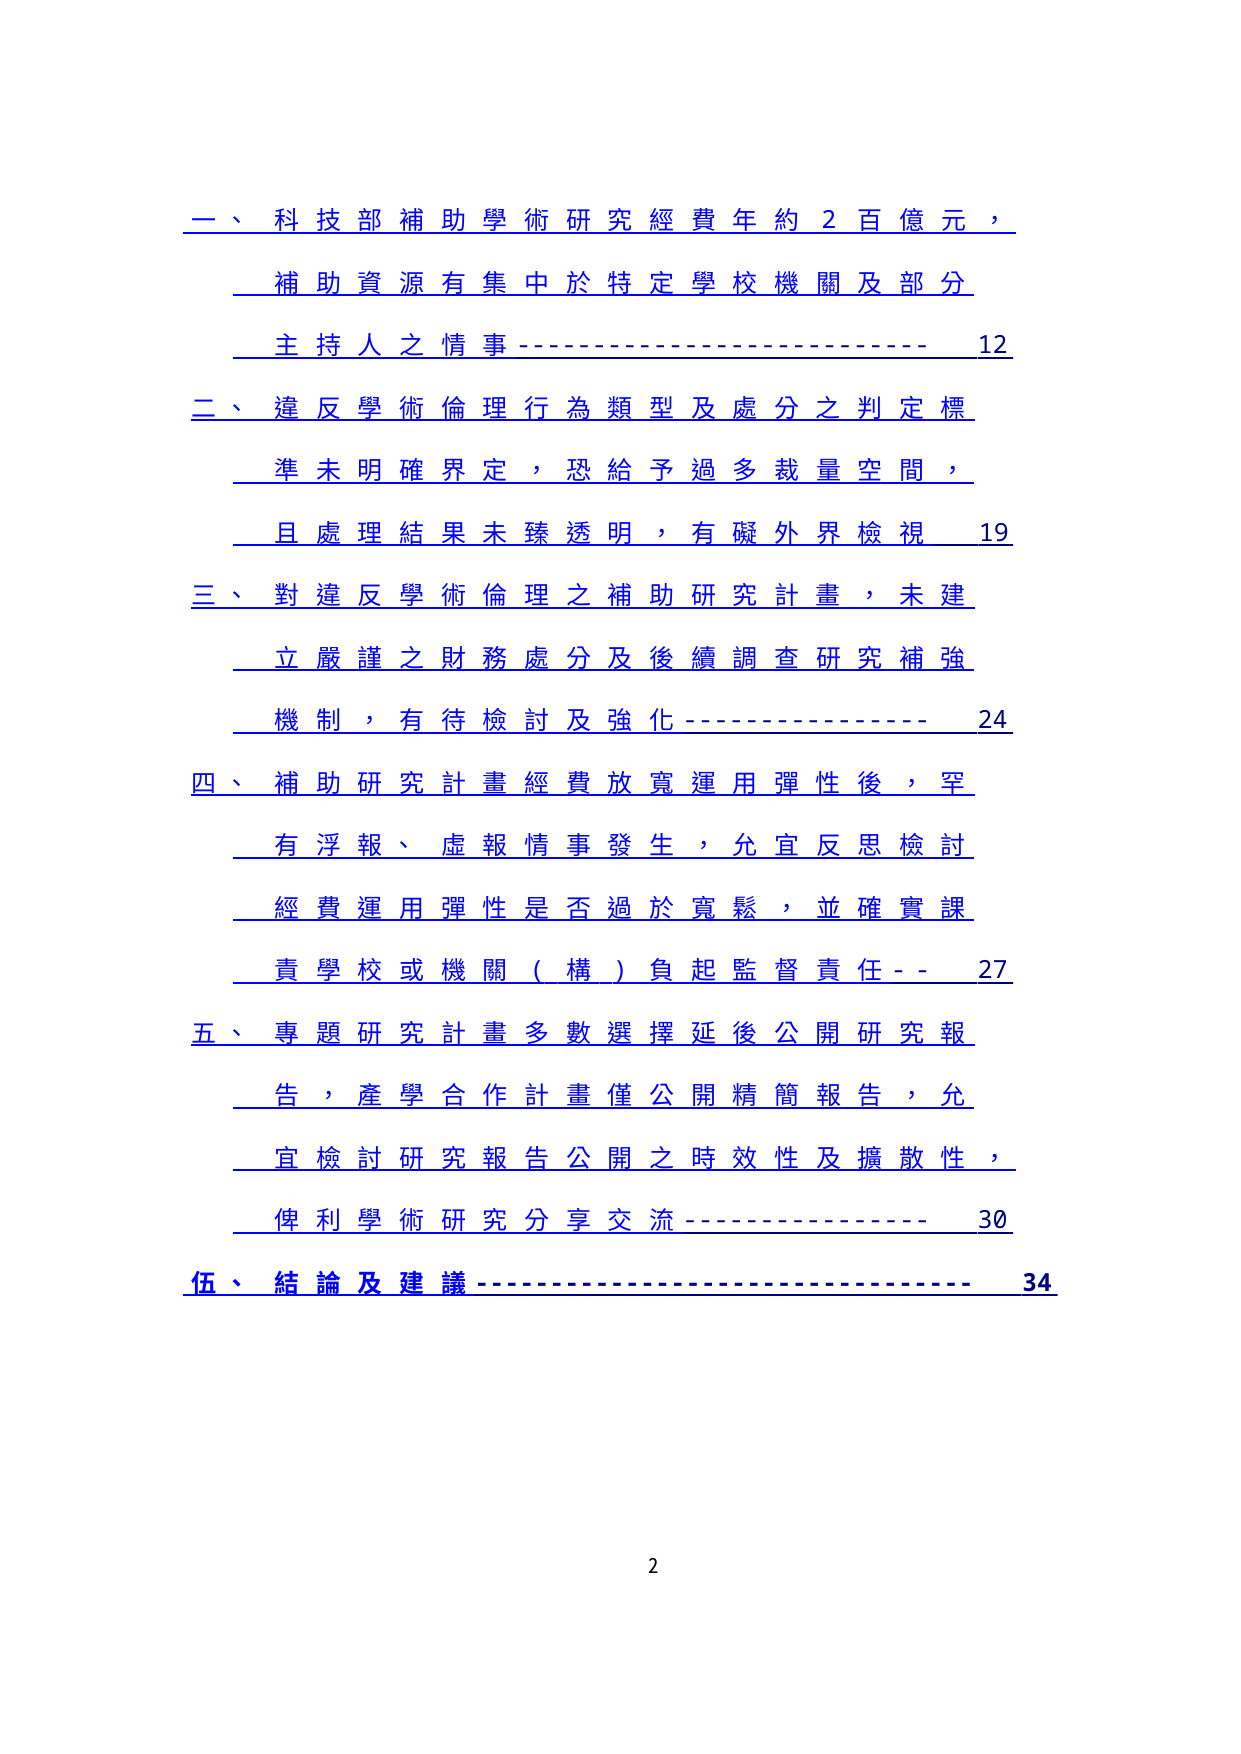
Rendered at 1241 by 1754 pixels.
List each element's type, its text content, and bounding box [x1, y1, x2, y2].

text 補助資源有集中於特定學校機關及部分主持人之情事 12 [183, 234, 1013, 365]
text 一、科技部補助學術研究經費年約2百億元， [183, 177, 1013, 232]
text 伍、結論及建議 34 [183, 1240, 1058, 1294]
text 四、補助研究計畫經費放寬運用彈性後，罕有浮報、虛報情事發生，允宜反思檢討經費運用彈性是否過於寬鬆，並確實課責學校或機關(構)負起監督責任 27 [183, 740, 1013, 990]
text 三、對違反學術倫理之補助研究計畫，未建立嚴謹之財務處分及後續調查研究補強機制，有待檢討及強化 24 [183, 552, 1013, 740]
text 二、違反學術倫理行為類型及處分之判定標準未明確界定，恐給予過多裁量空間，且處理結果未臻透明，有礙外界檢視 19 [183, 365, 1013, 552]
text [183, 1296, 1058, 1302]
text 五、專題研究計畫多數選擇延後公開研究報告，產學合作計畫僅公開精簡報告，允宜檢討研究報告公開之時效性及擴散性，俾利學術研究分享交流 30 [183, 990, 1013, 1240]
